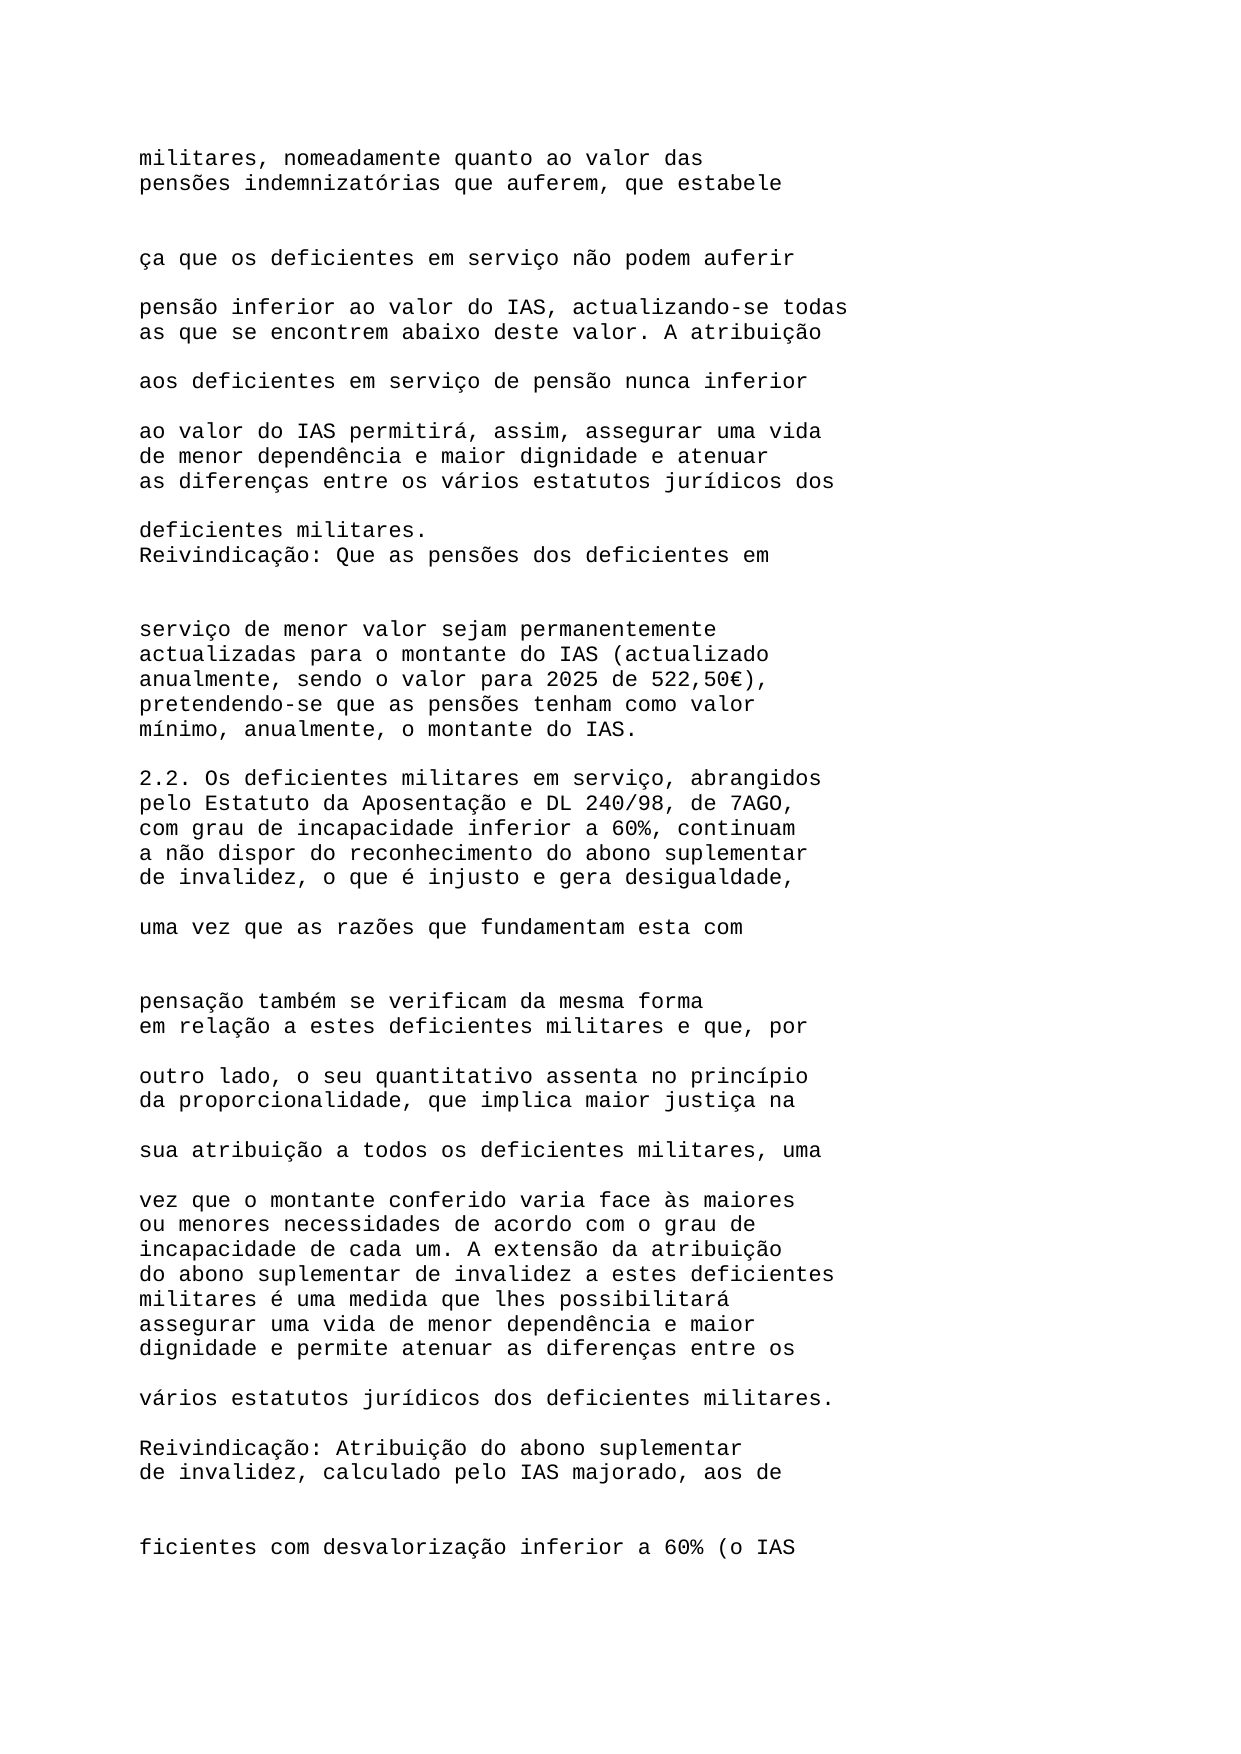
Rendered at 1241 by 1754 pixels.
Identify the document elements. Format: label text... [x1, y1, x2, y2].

text de invalidez, calculado pelo IAS majorado, aos de [139, 1462, 1101, 1486]
text militares, nomeadamente quanto ao valor das [139, 148, 1101, 172]
text pensões indemnizatórias que auferem, que estabele [139, 172, 1101, 197]
text pretendendo-se que as pensões tenham como valor [139, 693, 1101, 718]
text serviço de menor valor sejam permanentemente [139, 619, 1101, 643]
text assegurar uma vida de menor dependência e maior [139, 1313, 1101, 1338]
text dignidade e permite atenuar as diferenças entre os [139, 1338, 1101, 1362]
text em relação a estes deficientes militares e que, por [139, 1015, 1101, 1040]
text Reivindicação: Atribuição do abono suplementar [139, 1437, 1101, 1462]
text mínimo, anualmente, o montante do IAS. [139, 718, 1101, 743]
text as que se encontrem abaixo deste valor. A atribuição [139, 321, 1101, 346]
text deficientes militares. [139, 519, 1101, 544]
text as diferenças entre os vários estatutos jurídicos dos [139, 470, 1101, 495]
text vários estatutos jurídicos dos deficientes militares. [139, 1387, 1101, 1412]
text anualmente, sendo o valor para 2025 de 522,50€), [139, 668, 1101, 693]
text ou menores necessidades de acordo com o grau de [139, 1214, 1101, 1238]
text pensão inferior ao valor do IAS, actualizando-se todas [139, 296, 1101, 321]
text 2.2. Os deficientes militares em serviço, abrangidos [139, 767, 1101, 792]
text de invalidez, o que é injusto e gera desigualdade, [139, 867, 1101, 891]
text pensação também se verificam da mesma forma [139, 991, 1101, 1015]
text a não dispor do reconhecimento do abono suplementar [139, 842, 1101, 867]
text aos deficientes em serviço de pensão nunca inferior [139, 371, 1101, 396]
text Reivindicação: Que as pensões dos deficientes em [139, 544, 1101, 569]
text ao valor do IAS permitirá, assim, assegurar uma vida [139, 420, 1101, 445]
text militares é uma medida que lhes possibilitará [139, 1288, 1101, 1313]
text com grau de incapacidade inferior a 60%, continuam [139, 817, 1101, 842]
text uma vez que as razões que fundamentam esta com [139, 916, 1101, 941]
text de menor dependência e maior dignidade e atenuar [139, 445, 1101, 470]
text outro lado, o seu quantitativo assenta no princípio [139, 1065, 1101, 1090]
text vez que o montante conferido varia face às maiores [139, 1189, 1101, 1214]
text actualizadas para o montante do IAS (actualizado [139, 643, 1101, 668]
text incapacidade de cada um. A extensão da atribuição [139, 1238, 1101, 1263]
text ça que os deficientes em serviço não podem auferir [139, 247, 1101, 272]
text ficientes com desvalorização inferior a 60% (o IAS [139, 1536, 1101, 1561]
text do abono suplementar de invalidez a estes deficientes [139, 1263, 1101, 1288]
text pelo Estatuto da Aposentação e DL 240/98, de 7AGO, [139, 792, 1101, 817]
text sua atribuição a todos os deficientes militares, uma [139, 1139, 1101, 1164]
text da proporcionalidade, que implica maior justiça na [139, 1090, 1101, 1114]
